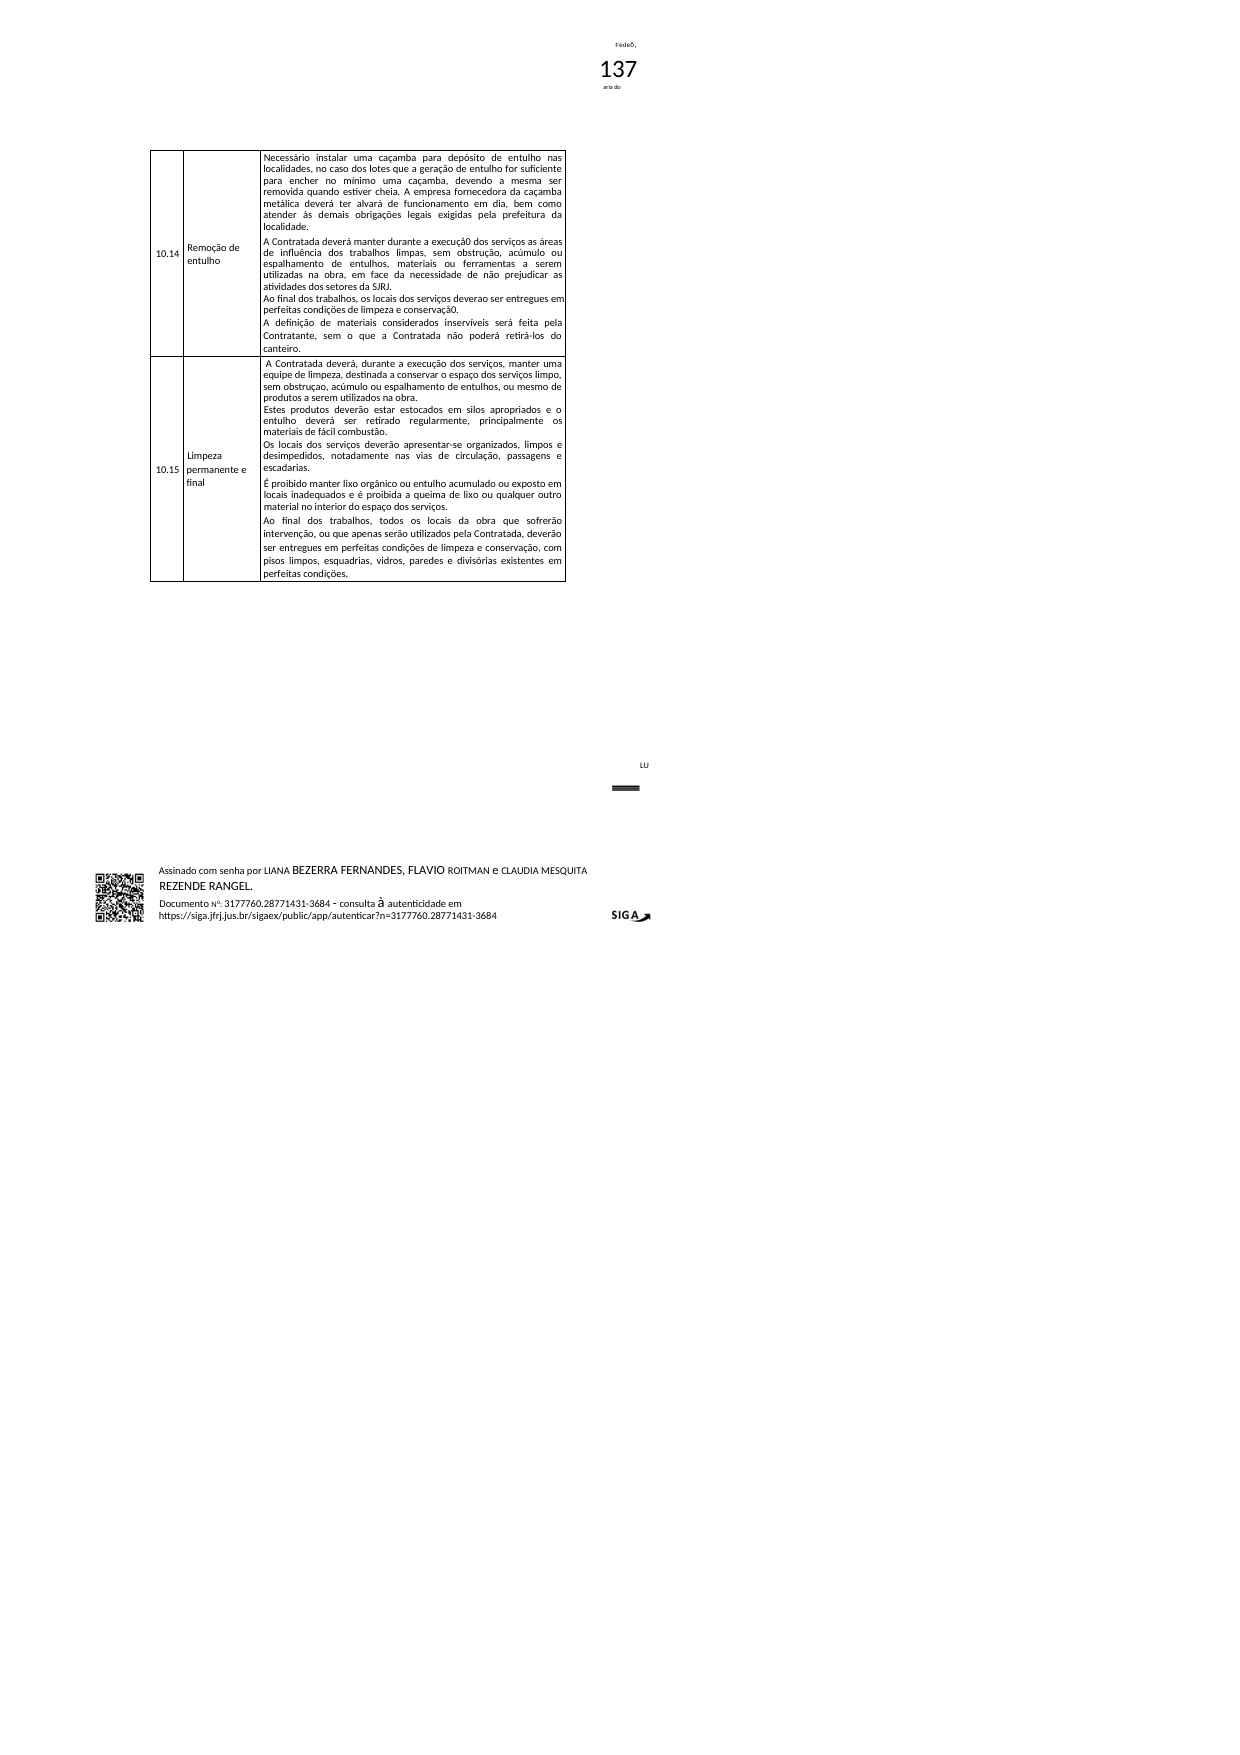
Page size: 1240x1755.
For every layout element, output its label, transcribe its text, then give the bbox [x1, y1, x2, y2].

table_header 10.14 [151, 151, 183, 356]
table_cell 10.15 [151, 357, 183, 581]
table_cell A Contratada deverá, durante a execução dos serviços, manter uma equipe de limpeza, destinada a conservar o espaço dos serviços limpo, sem obstruçao, acúmulo ou espalhamento de entulhos, ou mesmo de produtos a serem utilizados na obra. Estes produtos deverão estar estocados em silos apropriados e o entulho deverá ser retirado regularmente, principalmente os materiais de fácil combustão. Os locais dos serviços deverão apresentar-se organizados, limpos e desimpedidos, notadamente nas vias de circulação, passagens e escadarias. É proibido manter lixo orgânico ou entulho acumulado ou exposto em locais inadequados e é proibida a queima de lixo ou qualquer outro material no interior do espaço dos serviços. Ao final dos trabalhos, todos os locais da obra que sofrerão intervenção, ou que apenas serão utilizados pela Contratada, deverão ser entregues em perfeitas condições de limpeza e conservação, com pisos limpos, esquadrias, vidros, paredes e divisórias existentes em perfeitas condiçöes. [261, 357, 565, 581]
table_cell Limpeza permanente e final [184, 357, 260, 581]
table_header Remoção de entulho [184, 151, 260, 356]
table_header Necessário instalar uma caçamba para depósito de entulho nas localidades, no caso dos lotes que a geração de entulho for suficiente para encher no mínimo uma caçamba, devendo a mesma ser removida quando estiver cheia. A empresa fornecedora da caçamba metálica deverá ter alvará de funcionamento em dia, bem como atender às demais obrigações legais exigidas pela prefeitura da localidade. A Contratada deverá manter durante a execuçå0 dos serviços as áreas de influência dos trabalhos limpas, sem obstrução, acúmulo ou espalhamento de entulhos, materiais ou ferramentas a serem utilizadas na obra, em face da necessidade de não prejudicar as atividades dos setores da SJRJ. Ao final dos trabalhos, os locais dos serviços deverao ser entregues em perfeitas condiçöes de limpeza e conservaçå0. A definição de materiais considerados inservíveis será feita pela Contratante, sem o que a Contratada não poderá retirá-los do canteiro. [261, 151, 565, 356]
